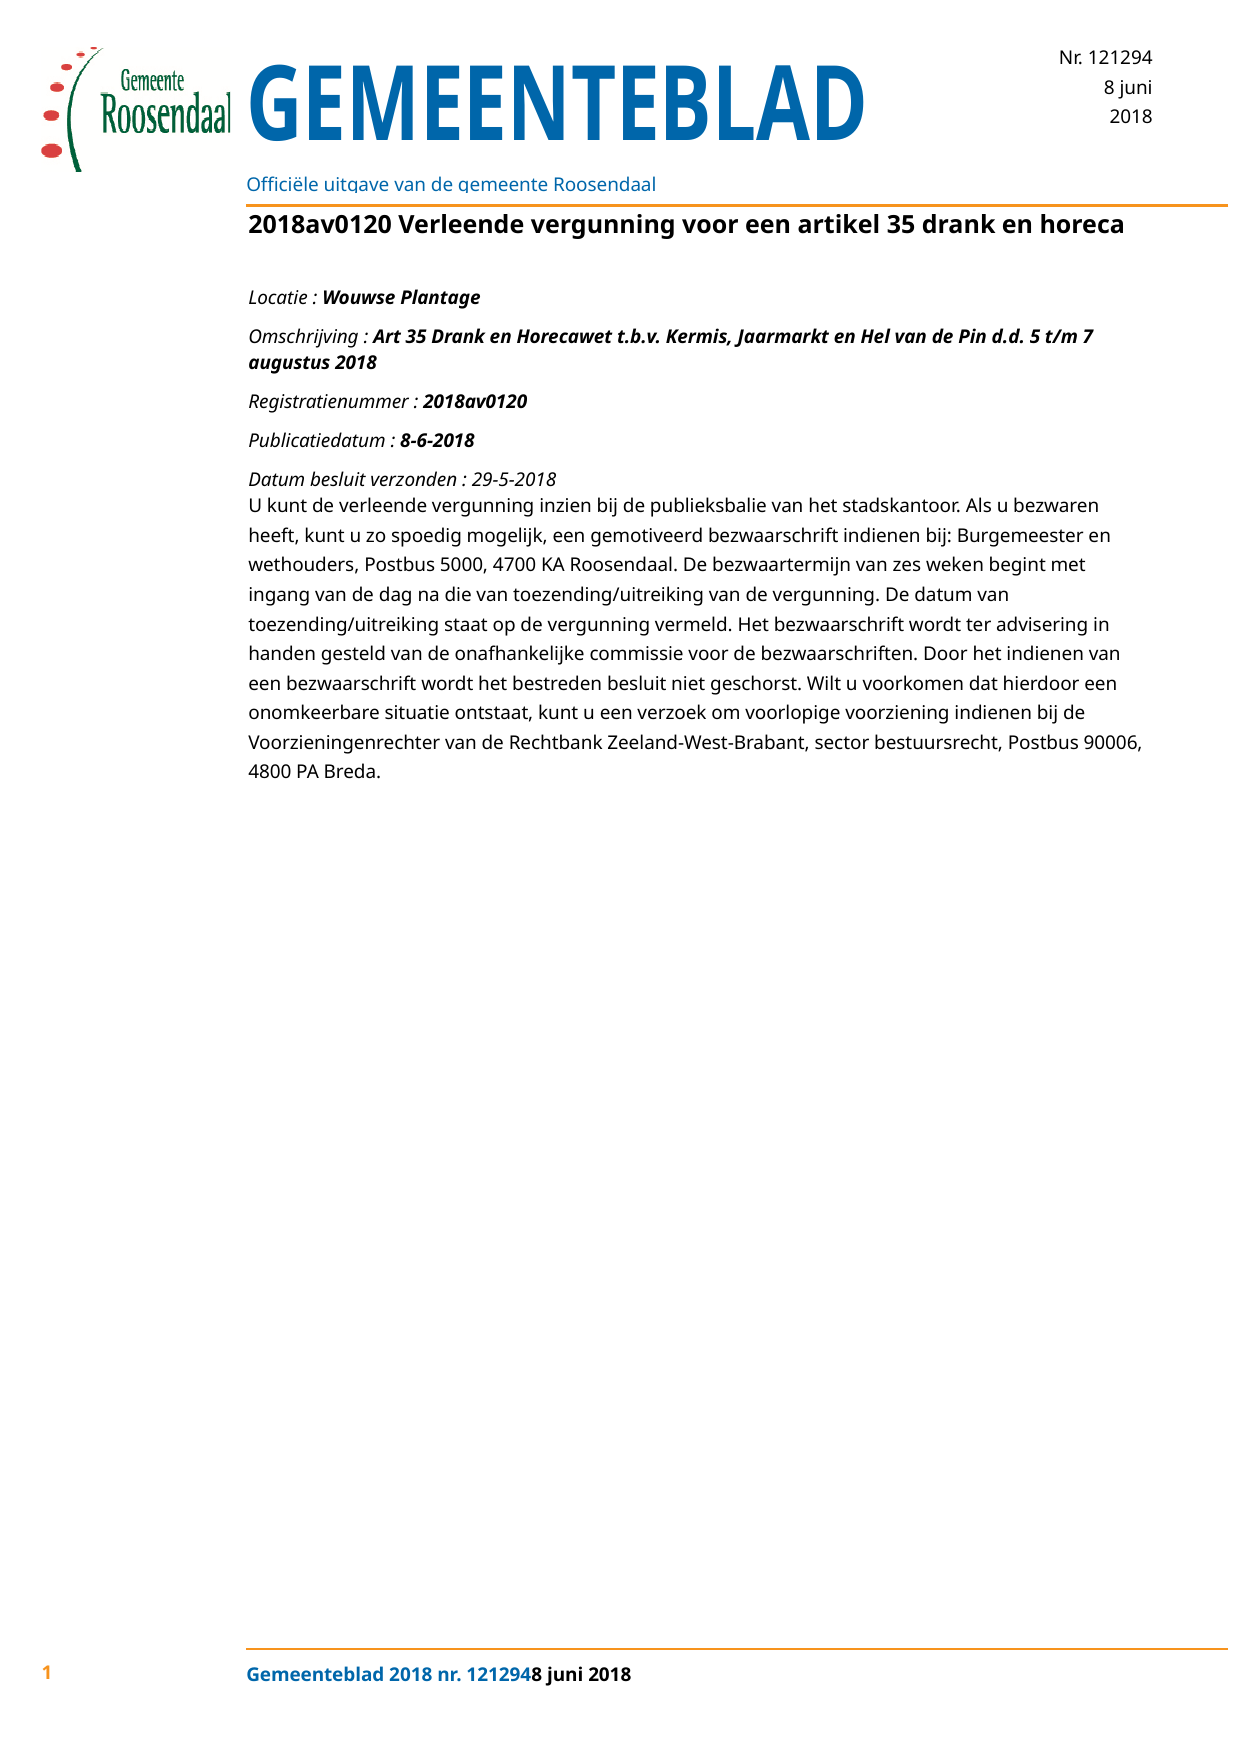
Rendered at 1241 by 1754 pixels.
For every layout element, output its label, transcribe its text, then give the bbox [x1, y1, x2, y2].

text Locatie : Wouwse Plantage [248, 284, 1152, 309]
text U kunt de verleende vergunning inzien bij de publieksbalie van het stadskantoor. Als u bezwaren heeft, kunt u zo spoedig mogelijk, een gemotiveerd bezwaarschrift indienen bij: Burgemeester en wethouders, Postbus 5000, 4700 KA Roosendaal. De bezwaartermijn van zes weken begint met ingang van de dag na die van toezending/uitreiking van de vergunning. De datum van toezending/uitreiking staat op de vergunning vermeld. Het bezwaarschrift wordt ter advisering in handen gesteld van de onafhankelijke commissie voor de bezwaarschriften. Door het indienen van een bezwaarschrift wordt het bestreden besluit niet geschorst. Wilt u voorkomen dat hierdoor een onomkeerbare situatie ontstaat, kunt u een verzoek om voorlopige voorziening indienen bij de Voorzieningenrechter van de Rechtbank Zeeland-West-Brabant, sector bestuursrecht, Postbus 90006, 4800 PA Breda. [248, 492, 1152, 784]
text Datum besluit verzonden : 29-5-2018 [248, 467, 1152, 492]
text Omschrijving : Art 35 Drank en Horecawet t.b.v. Kermis, Jaarmarkt en Hel van de Pin d.d. 5 t/m 7 augustus 2018 [248, 323, 1152, 374]
picture [41, 47, 231, 172]
text Registratienummer : 2018av0120 [248, 388, 1152, 414]
text Publicatiedatum : 8-6-2018 [248, 427, 1152, 453]
text 2018av0120 Verleende vergunning voor een artikel 35 drank en horeca [248, 207, 1152, 241]
